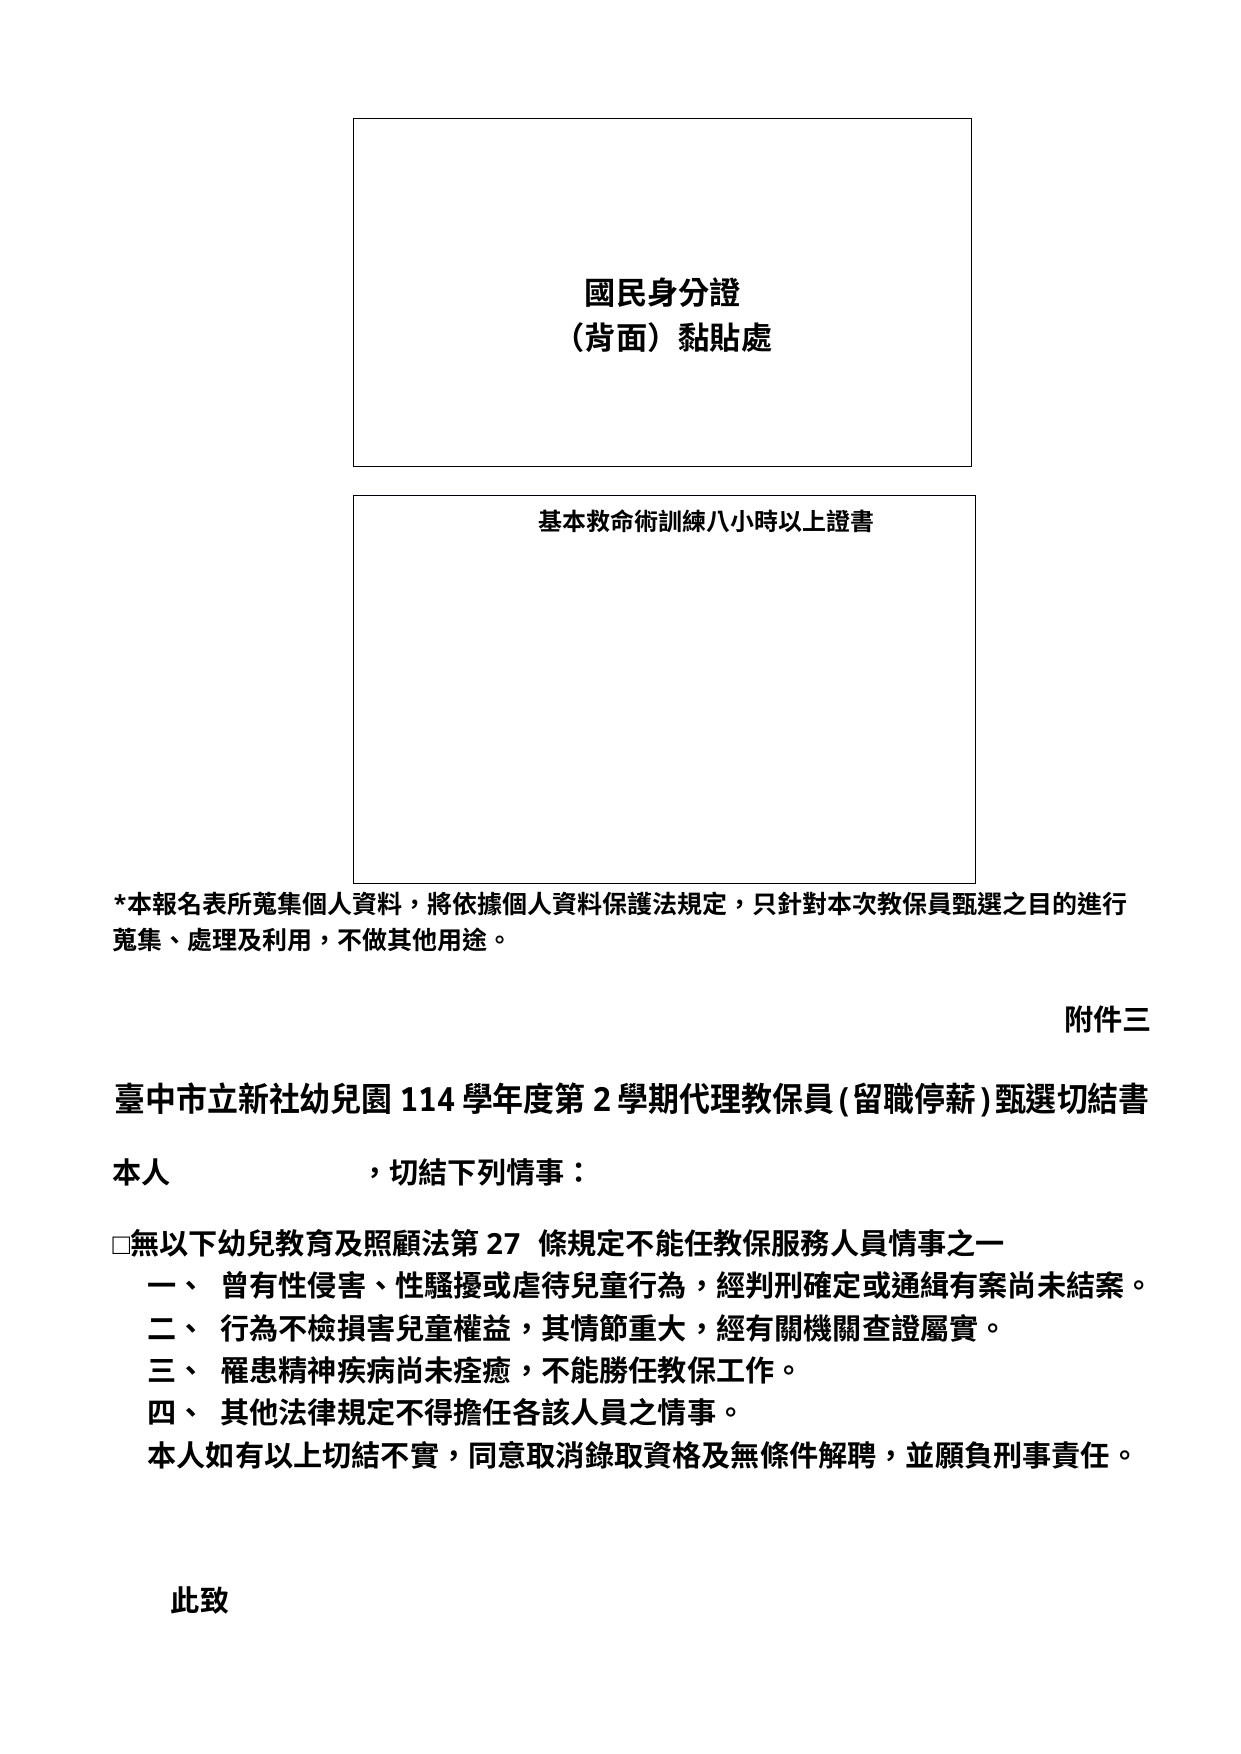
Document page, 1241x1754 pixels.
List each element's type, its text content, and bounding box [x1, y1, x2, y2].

text 二、 行為不檢損害兒童權益，其情節重大，經有關機關查證屬實。 [112, 1305, 1152, 1348]
text 本人如有以上切結不實，同意取消錄取資格及無條件解聘，並願負刑事責任。 [112, 1432, 1152, 1475]
text *本報名表所蒐集個人資料，將依據個人資料保護法規定，只針對本次教保員甄選之目的進行蒐集、處理及利用，不做其他用途。 [112, 884, 1152, 957]
text 此致 [112, 1577, 1152, 1620]
table_header 基本救命術訓練八小時以上證書 [354, 496, 975, 883]
text 三、 罹患精神疾病尚未痊癒，不能勝任教保工作。 [112, 1348, 1152, 1390]
text 臺中市立新社幼兒園114學年度第2學期代理教保員(留職停薪)甄選切結書 [112, 1072, 1152, 1121]
table_header 國民身分證 （背面）黏貼處 [354, 119, 971, 466]
text 一、 曾有性侵害、性騷擾或虐待兒童行為，經判刑確定或通緝有案尚未結案。 [112, 1263, 1152, 1305]
text 本人 ，切結下列情事： [112, 1149, 1152, 1192]
text 四、 其他法律規定不得擔任各該人員之情事。 [112, 1390, 1152, 1432]
text □無以下幼兒教育及照顧法第27 條規定不能任教保服務人員情事之一 [112, 1221, 1152, 1263]
text 附件三 [112, 996, 1152, 1039]
